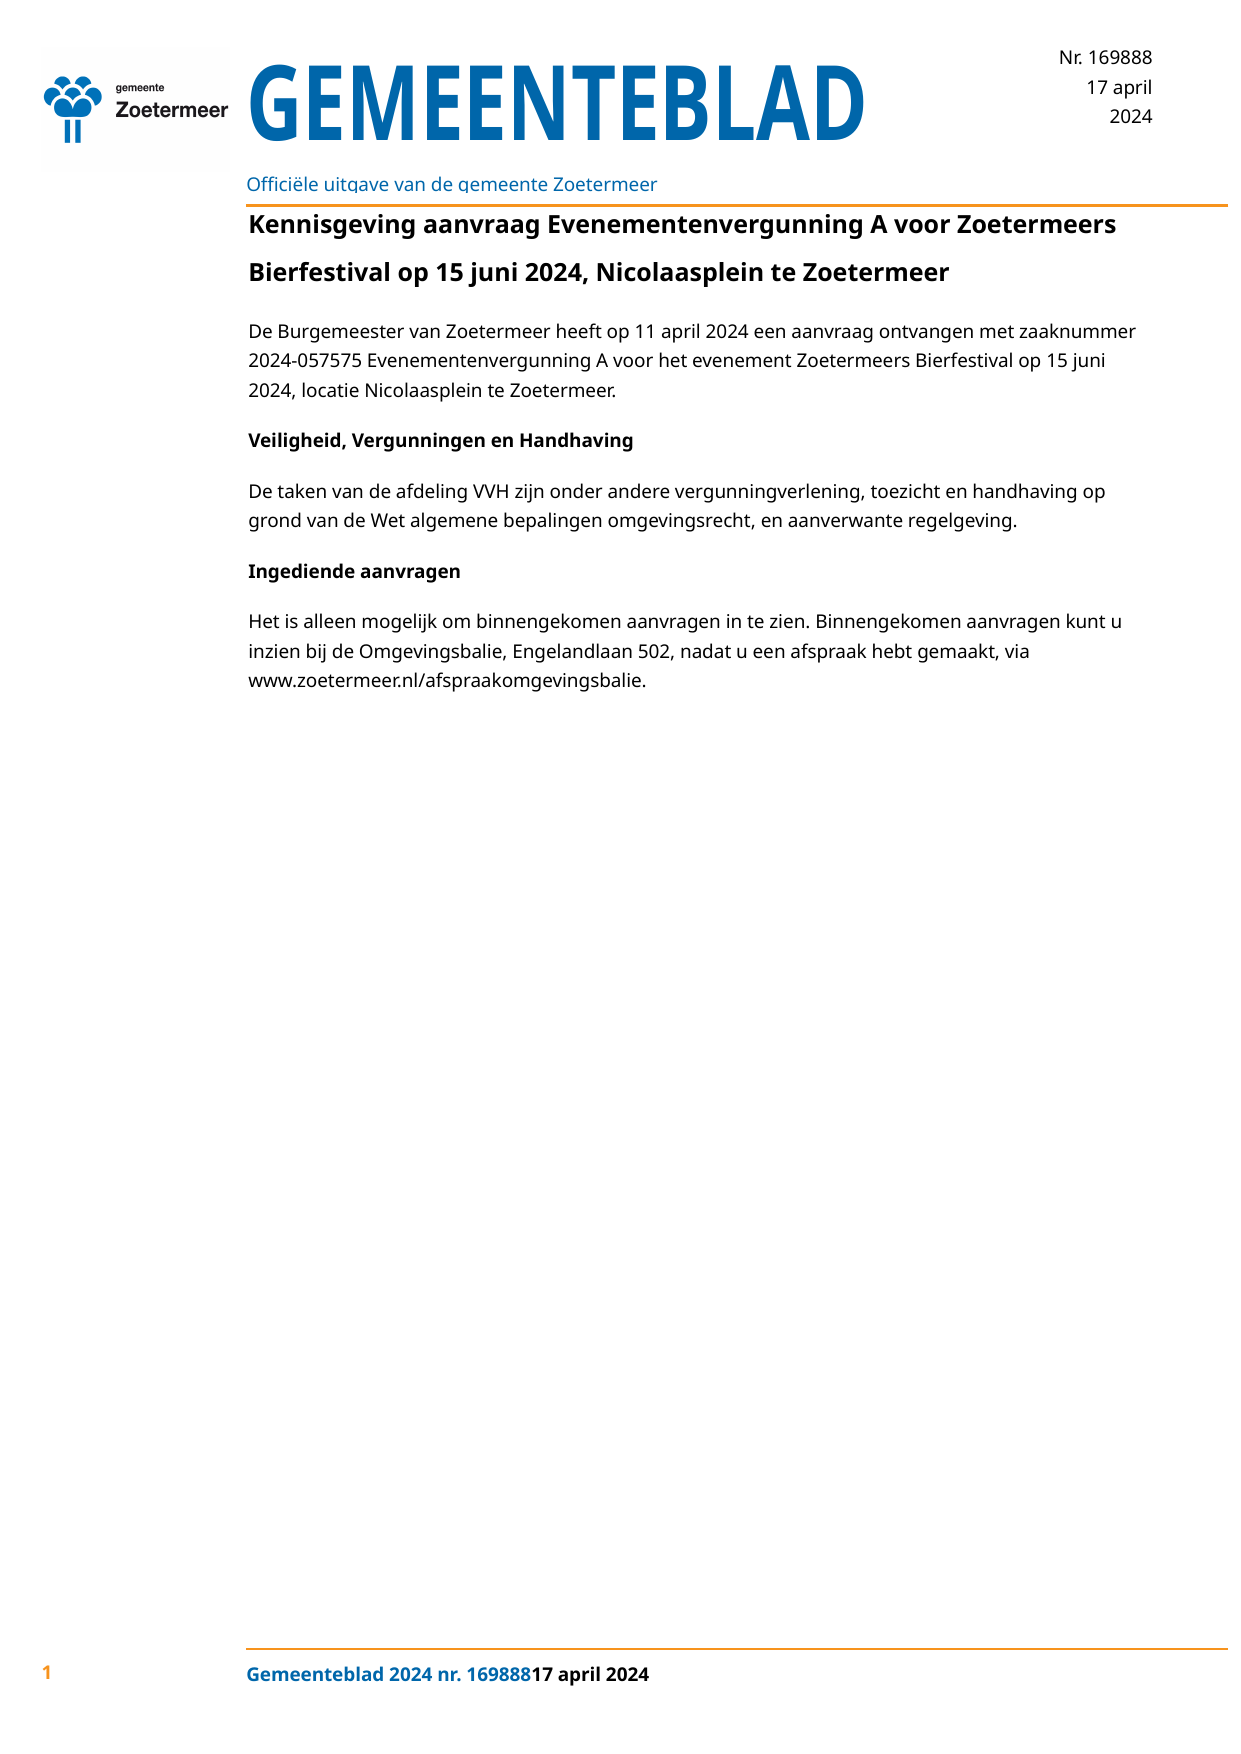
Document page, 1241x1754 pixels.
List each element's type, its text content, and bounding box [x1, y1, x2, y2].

picture [41, 47, 231, 172]
text Kennisgeving aanvraag Evenementenvergunning A voor Zoetermeers Bierfestival op 15 juni 2024, Nicolaasplein te Zoetermeer [248, 207, 1152, 288]
text Veiligheid, Vergunningen en Handhaving [248, 427, 1152, 453]
text Ingediende aanvragen [248, 558, 1152, 584]
text De taken van de afdeling VVH zijn onder andere vergunningverlening, toezicht en handhaving op grond van de Wet algemene bepalingen omgevingsrecht, en aanverwante regelgeving. [248, 478, 1152, 533]
text De Burgemeester van Zoetermeer heeft op 11 april 2024 een aanvraag ontvangen met zaaknummer 2024-057575 Evenementenvergunning A voor het evenement Zoetermeers Bierfestival op 15 juni 2024, locatie Nicolaasplein te Zoetermeer. [248, 318, 1152, 403]
text Het is alleen mogelijk om binnengekomen aanvragen in te zien. Binnengekomen aanvragen kunt u inzien bij de Omgevingsbalie, Engelandlaan 502, nadat u een afspraak hebt gemaakt, via www.zoetermeer.nl/afspraakomgevingsbalie. [248, 608, 1152, 693]
